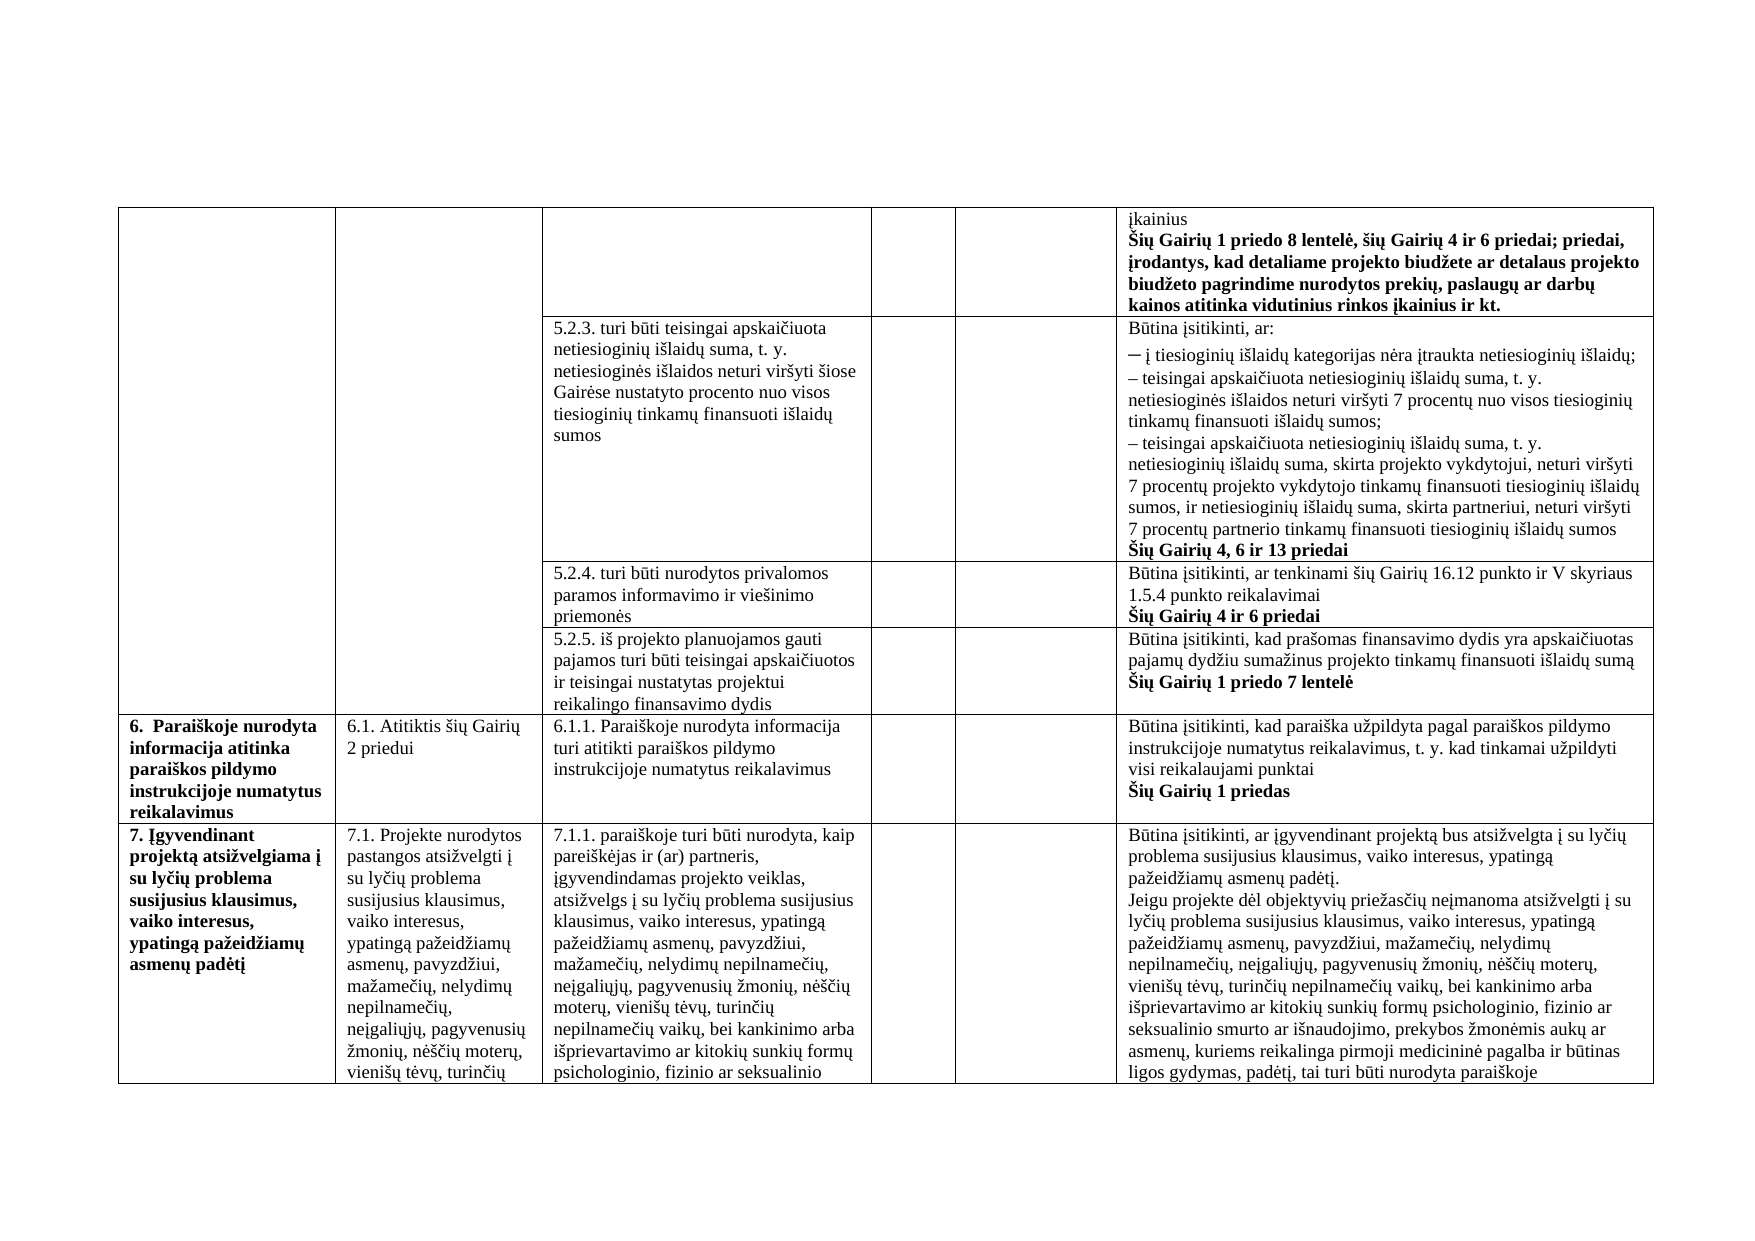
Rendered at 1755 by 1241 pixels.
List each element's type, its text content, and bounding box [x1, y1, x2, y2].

table_cell [956, 317, 1116, 561]
table_cell įkainius Šių Gairių 1 priedo 8 lentelė, šių Gairių 4 ir 6 priedai; priedai, įrodantys, kad detaliame projekto biudžete ar detalaus projekto biudžeto pagrindime nurodytos prekių, paslaugų ar darbų kainos atitinka vidutinius rinkos įkainius ir kt. [1117, 208, 1653, 316]
table_cell [543, 208, 871, 316]
table_cell 5.2.3. turi būti teisingai apskaičiuota netiesioginių išlaidų suma, t. y. netiesioginės išlaidos neturi viršyti šiose Gairėse nustatyto procento nuo visos tiesioginių tinkamų finansuoti išlaidų sumos [543, 317, 871, 561]
table_cell Būtina įsitikinti, ar: – į tiesioginių išlaidų kategorijas nėra įtraukta netiesioginių išlaidų; – teisingai apskaičiuota netiesioginių išlaidų suma, t. y. netiesioginės išlaidos neturi viršyti 7 procentų nuo visos tiesioginių tinkamų finansuoti išlaidų sumos; – teisingai apskaičiuota netiesioginių išlaidų suma, t. y. netiesioginių išlaidų suma, skirta projekto vykdytojui, neturi viršyti 7 procentų projekto vykdytojo tinkamų finansuoti tiesioginių išlaidų sumos, ir netiesioginių išlaidų suma, skirta partneriui, neturi viršyti 7 procentų partnerio tinkamų finansuoti tiesioginių išlaidų sumos Šių Gairių 4, 6 ir 13 priedai [1117, 317, 1653, 561]
table_cell 6.1. Atitiktis šių Gairių 2 priedui [336, 715, 542, 823]
table_cell [872, 628, 955, 714]
table_cell Būtina įsitikinti, ar tenkinami šių Gairių 16.12 punkto ir V skyriaus 1.5.4 punkto reikalavimai Šių Gairių 4 ir 6 priedai [1117, 562, 1653, 627]
table_cell [956, 715, 1116, 823]
table_cell [956, 824, 1116, 1083]
table_cell 6. Paraiškoje nurodyta informacija atitinka paraiškos pildymo instrukcijoje numatytus reikalavimus [119, 715, 335, 823]
table_cell [872, 715, 955, 823]
table_cell 7.1.1. paraiškoje turi būti nurodyta, kaip pareiškėjas ir (ar) partneris, įgyvendindamas projekto veiklas, atsižvelgs į su lyčių problema susijusius klausimus, vaiko interesus, ypatingą pažeidžiamų asmenų, pavyzdžiui, mažamečių, nelydimų nepilnamečių, neįgaliųjų, pagyvenusių žmonių, nėščių moterų, vienišų tėvų, turinčių nepilnamečių vaikų, bei kankinimo arba išprievartavimo ar kitokių sunkių formų psichologinio, fizinio ar seksualinio [543, 824, 871, 1083]
table_cell [872, 208, 955, 316]
table_cell 5.2.4. turi būti nurodytos privalomos paramos informavimo ir viešinimo priemonės [543, 562, 871, 627]
table_cell [872, 824, 955, 1083]
table_cell [956, 208, 1116, 316]
table_cell [872, 317, 955, 561]
table_cell 6.1.1. Paraiškoje nurodyta informacija turi atitikti paraiškos pildymo instrukcijoje numatytus reikalavimus [543, 715, 871, 823]
table_cell [336, 208, 542, 714]
table_cell 5.2.5. iš projekto planuojamos gauti pajamos turi būti teisingai apskaičiuotos ir teisingai nustatytas projektui reikalingo finansavimo dydis [543, 628, 871, 714]
table_cell Būtina įsitikinti, ar įgyvendinant projektą bus atsižvelgta į su lyčių problema susijusius klausimus, vaiko interesus, ypatingą pažeidžiamų asmenų padėtį. Jeigu projekte dėl objektyvių priežasčių neįmanoma atsižvelgti į su lyčių problema susijusius klausimus, vaiko interesus, ypatingą pažeidžiamų asmenų, pavyzdžiui, mažamečių, nelydimų nepilnamečių, neįgaliųjų, pagyvenusių žmonių, nėščių moterų, vienišų tėvų, turinčių nepilnamečių vaikų, bei kankinimo arba išprievartavimo ar kitokių sunkių formų psichologinio, fizinio ar seksualinio smurto ar išnaudojimo, prekybos žmonėmis aukų ar asmenų, kuriems reikalinga pirmoji medicininė pagalba ir būtinas ligos gydymas, padėtį, tai turi būti nurodyta paraiškoje [1117, 824, 1653, 1083]
table_cell [956, 562, 1116, 627]
table_cell Būtina įsitikinti, kad prašomas finansavimo dydis yra apskaičiuotas pajamų dydžiu sumažinus projekto tinkamų finansuoti išlaidų sumą Šių Gairių 1 priedo 7 lentelė [1117, 628, 1653, 714]
table_cell 7. Įgyvendinant projektą atsižvelgiama į su lyčių problema susijusius klausimus, vaiko interesus, ypatingą pažeidžiamų asmenų padėtį [119, 824, 335, 1083]
table_cell [956, 628, 1116, 714]
table_cell [119, 208, 335, 714]
table_cell [872, 562, 955, 627]
table_cell 7.1. Projekte nurodytos pastangos atsižvelgti į su lyčių problema susijusius klausimus, vaiko interesus, ypatingą pažeidžiamų asmenų, pavyzdžiui, mažamečių, nelydimų nepilnamečių, neįgaliųjų, pagyvenusių žmonių, nėščių moterų, vienišų tėvų, turinčių [336, 824, 542, 1083]
table_cell Būtina įsitikinti, kad paraiška užpildyta pagal paraiškos pildymo instrukcijoje numatytus reikalavimus, t. y. kad tinkamai užpildyti visi reikalaujami punktai Šių Gairių 1 priedas [1117, 715, 1653, 823]
